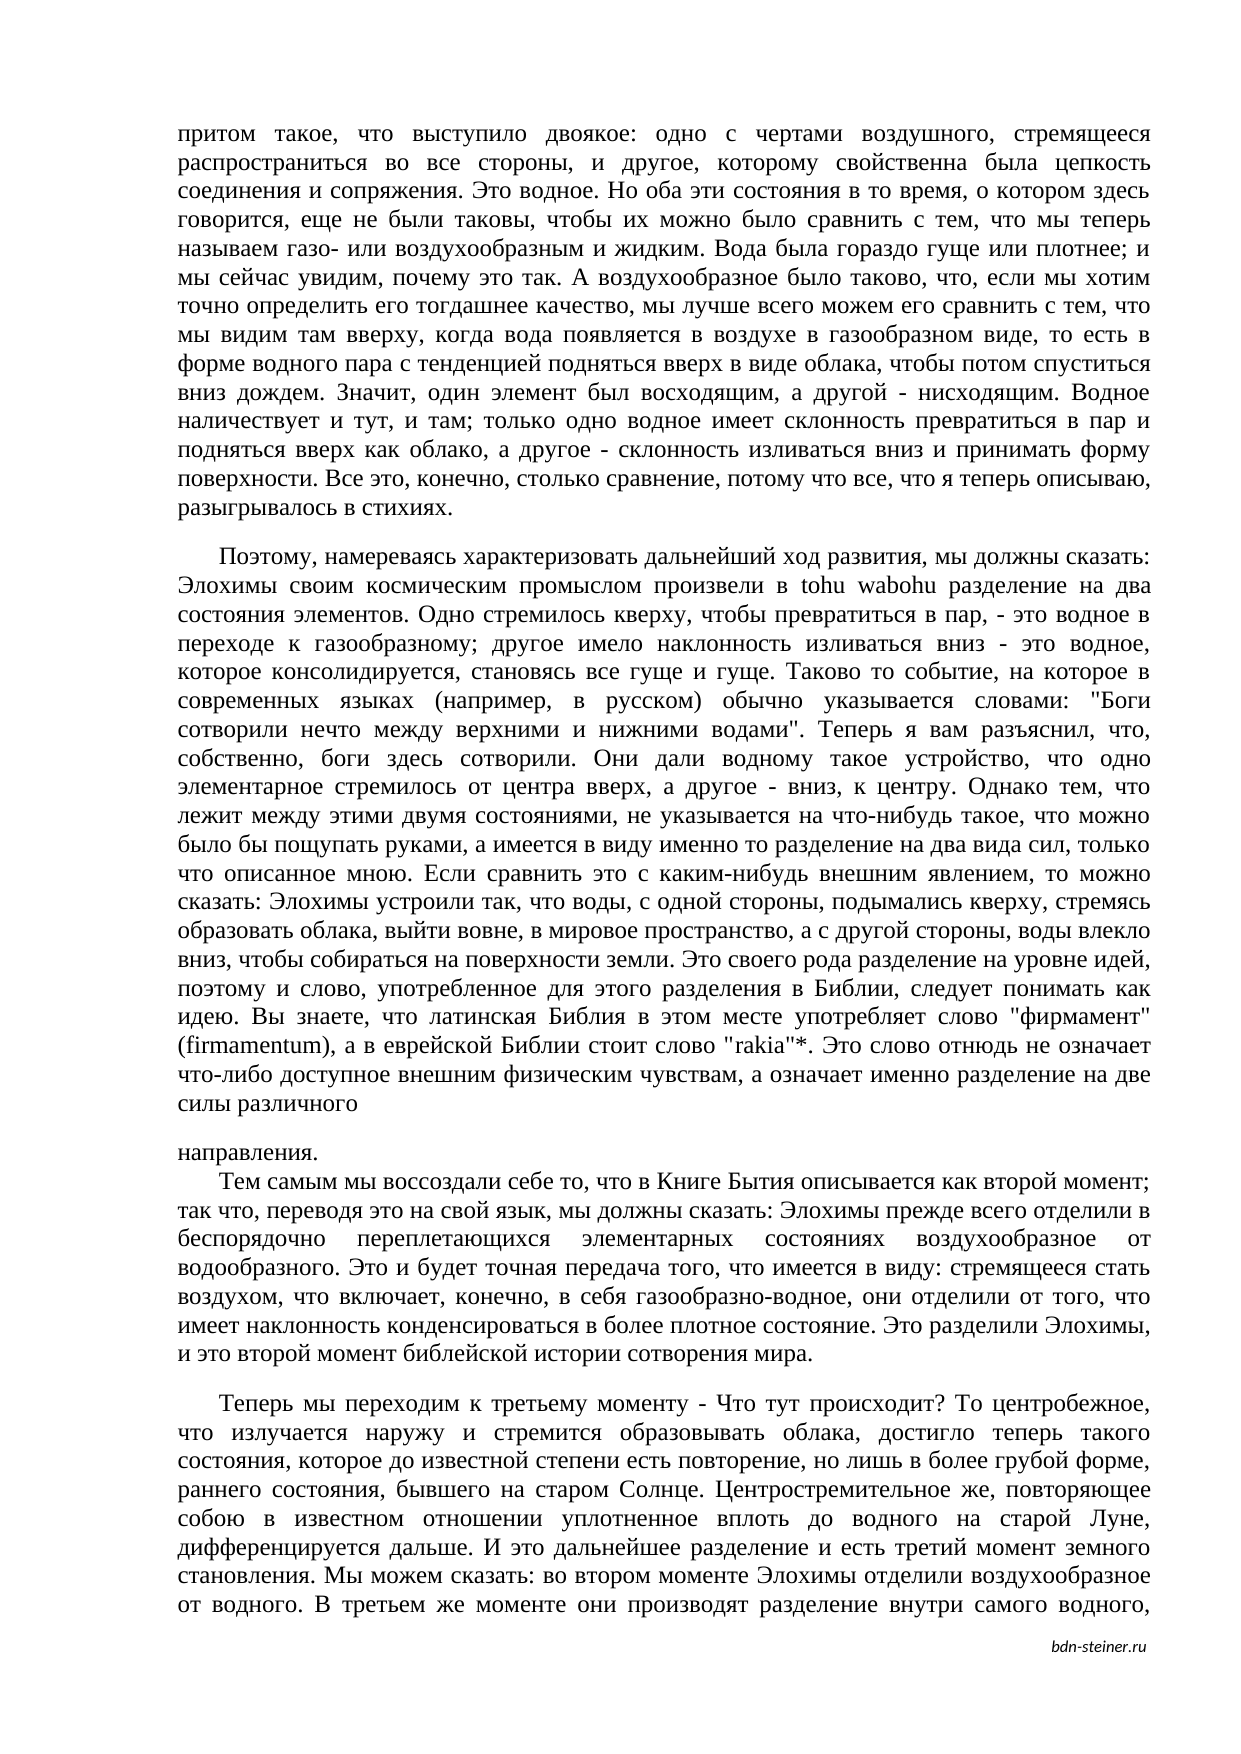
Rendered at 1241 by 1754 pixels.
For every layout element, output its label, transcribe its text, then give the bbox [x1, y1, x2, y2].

text направления. [177, 1137, 1152, 1166]
text Поэтому, намереваясь характеризовать дальнейший ход развития, мы должны сказать: Элохимы своим космическим промыслом произвели в tohu wabohu разделение на два состояния элементов. Одно стремилось кверху, чтобы превратиться в пар, - это водное в переходе к газообразному; другое имело наклонность изливаться вниз - это водное, которое консолидируется, становясь все гуще и гуще. Таково то событие, на которое в современных языках (например, в русском) обычно указывается словами: "Боги сотворили нечто между верхними и нижними водами". Теперь я вам разъяснил, что, собственно, боги здесь сотворили. Они дали водному такое устройство, что одно элементарное стремилось от центра вверх, а другое - вниз, к центру. Однако тем, что лежит между этими двумя состояниями, не указывается на что-нибудь такое, что можно было бы пощупать руками, а имеется в виду именно то разделение на два вида сил, только что описанное мною. Если сравнить это с каким-нибудь внешним явлением, то можно сказать: Элохимы устроили так, что воды, с одной стороны, подымались кверху, стремясь образовать облака, выйти вовне, в мировое пространство, а с другой стороны, воды влекло вниз, чтобы собираться на поверхности земли. Это своего рода разделение на уровне идей, поэтому и слово, употребленное для этого разделения в Библии, следует понимать как идею. Вы знаете, что латинская Библия в этом месте употребляет слово "фирмамент" (firmamentum), а в еврейской Библии стоит слово "rakia"*. Это слово отнюдь не означает что-либо доступное внешним физическим чувствам, а означает именно разделение на две силы различного [177, 541, 1152, 1116]
text притом такое, что выступило двоякое: одно с чертами воздушного, стремящееся распространиться во все стороны, и другое, которому свойственна была цепкость соединения и сопряжения. Это водное. Но оба эти состояния в то время, о котором здесь говорится, еще не были таковы, чтобы их можно было сравнить с тем, что мы теперь называем газо- или воздухообразным и жидким. Вода была гораздо гуще или плотнее; и мы сейчас увидим, почему это так. А воздухообразное было таково, что, если мы хотим точно определить его тогдашнее качество, мы лучше всего можем его сравнить с тем, что мы видим там вверху, когда вода появляется в воздухе в газообразном виде, то есть в форме водного пара с тенденцией подняться вверх в виде облака, чтобы потом спуститься вниз дождем. Значит, один элемент был восходящим, а другой - нисходящим. Водное наличествует и тут, и там; только одно водное имеет склонность превратиться в пар и подняться вверх как облако, а другое - склонность изливаться вниз и принимать форму поверхности. Все это, конечно, столько сравнение, потому что все, что я теперь описываю, разыгрывалось в стихиях. [177, 118, 1152, 521]
text Тем самым мы воссоздали себе то, что в Книге Бытия описывается как второй момент; так что, переводя это на свой язык, мы должны сказать: Элохимы прежде всего отделили в беспорядочно переплетающихся элементарных состояниях воздухообразное от водообразного. Это и будет точная передача того, что имеется в виду: стремящееся стать воздухом, что включает, конечно, в себя газообразно-водное, они отделили от того, что имеет наклонность конденсироваться в более плотное состояние. Это разделили Элохимы, и это второй момент библейской истории сотворения мира. [177, 1166, 1152, 1367]
text Теперь мы переходим к третьему моменту - Что тут происходит? То центробежное, что излучается наружу и стремится образовывать облака, достигло теперь такого состояния, которое до известной степени есть повторение, но лишь в более грубой форме, раннего состояния, бывшего на старом Солнце. Центростремительное же, повторяющее собою в известном отношении уплотненное вплоть до водного на старой Луне, дифференцируется дальше. И это дальнейшее разделение и есть третий момент земного становления. Мы можем сказать: во втором моменте Элохимы отделили воздухообразное от водного. В третьем же моменте они производят разделение внутри самого водного, [177, 1388, 1152, 1618]
